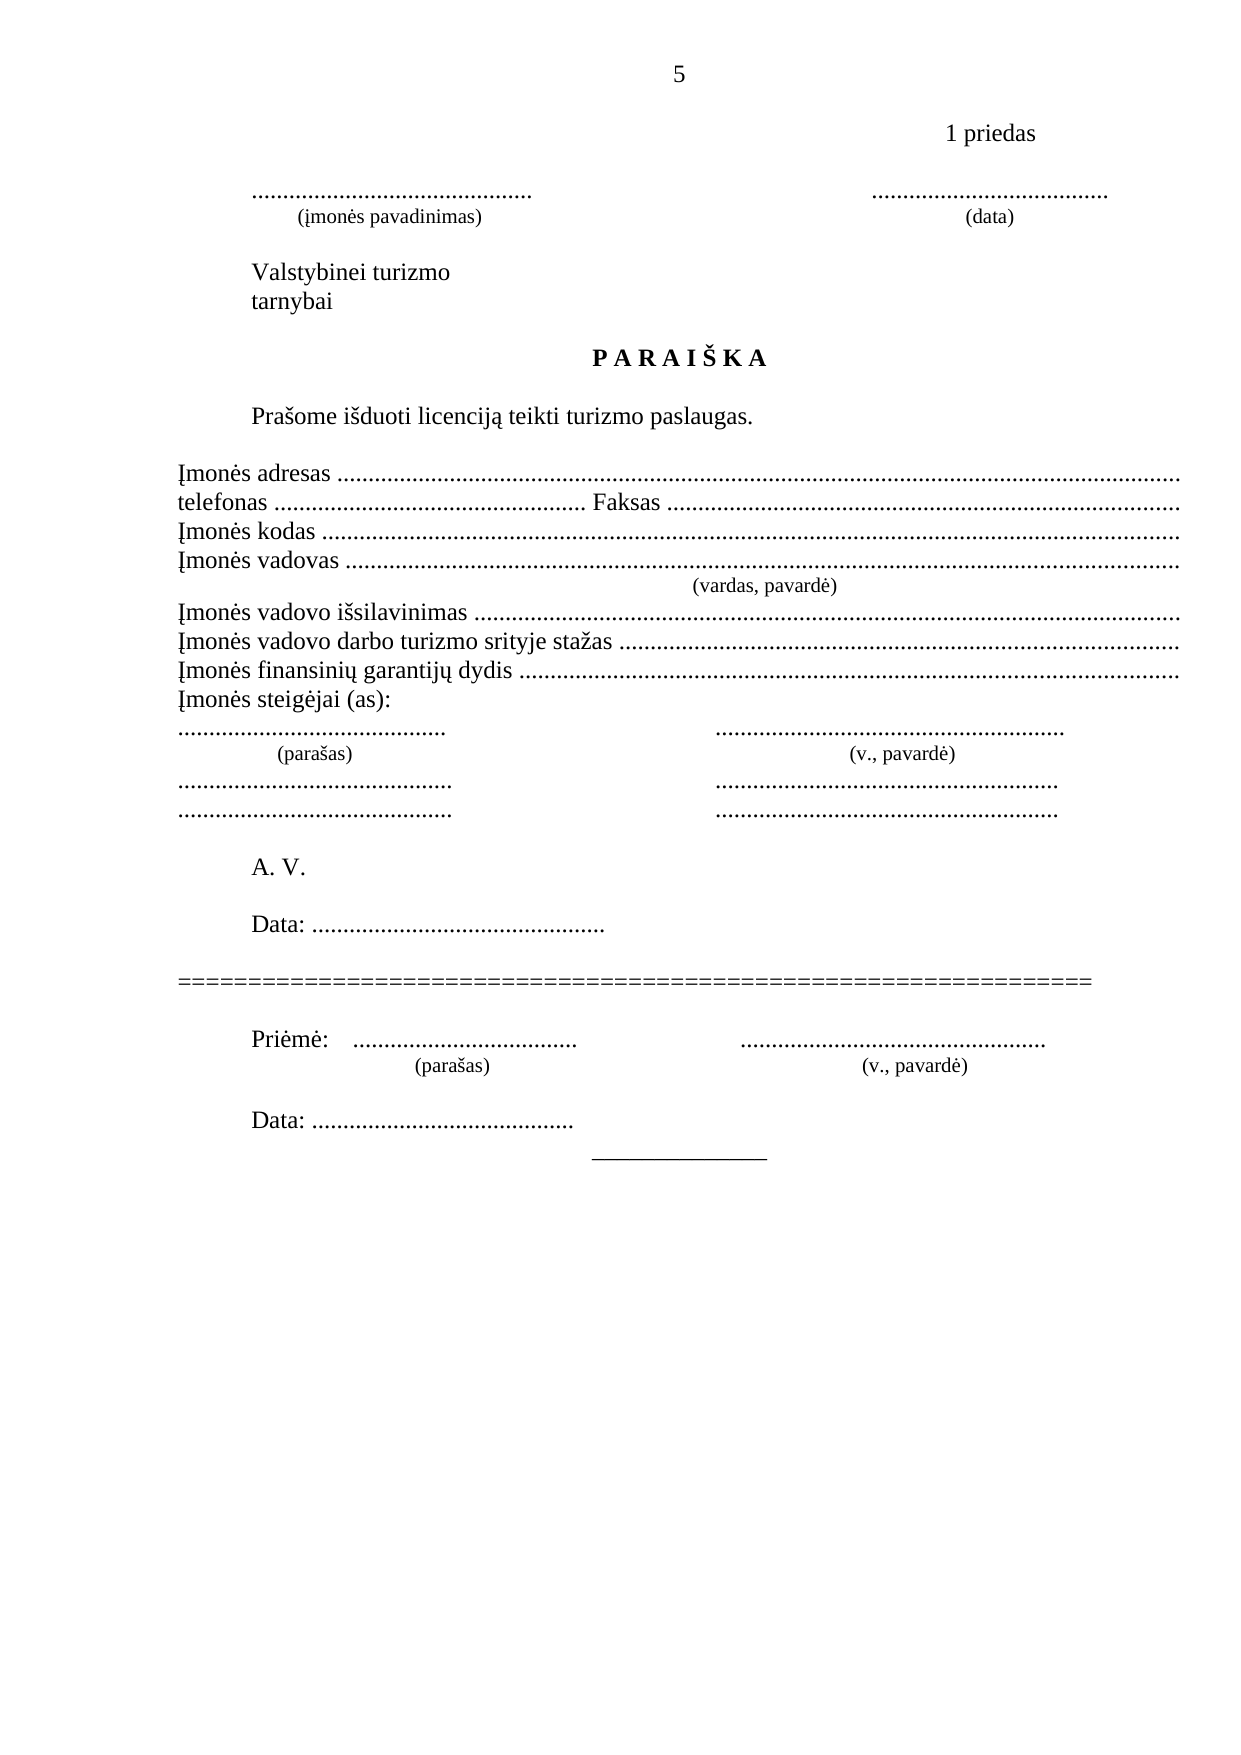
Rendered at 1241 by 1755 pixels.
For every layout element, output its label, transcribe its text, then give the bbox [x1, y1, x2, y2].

text Įmonės vadovas [177, 545, 1181, 573]
text ______________ [177, 1134, 1181, 1163]
text Įmonės kodas [177, 516, 1181, 545]
text Įmonės vadovo darbo turizmo srityje stažas [177, 626, 1181, 655]
text (vardas, pavardė) [177, 573, 1181, 597]
text (įmonės pavadinimas) (data) [177, 204, 1181, 228]
text Valstybinei turizmo [177, 257, 1181, 286]
text ........................................... ........................................................ [177, 712, 1181, 741]
text Įmonės steigėjai (as): [177, 684, 1181, 712]
text telefonas .................................................. Faksas [177, 487, 1181, 516]
text Įmonės adresas [177, 458, 1181, 487]
text ================================================================= [177, 967, 1181, 995]
text PARAIŠKA [177, 343, 1181, 372]
text (parašas) (v., pavardė) [177, 741, 1181, 765]
text Įmonės finansinių garantijų dydis [177, 655, 1181, 684]
text ............................................. ...................................... [177, 176, 1181, 204]
text Prašome išduoti licenciją teikti turizmo paslaugas. [177, 401, 1181, 430]
text 1 priedas [945, 118, 1181, 147]
text Įmonės vadovo išsilavinimas [177, 597, 1181, 626]
text tarnybai [177, 286, 1181, 315]
text ............................................ ....................................................... [177, 765, 1181, 794]
text Data: ............................................... [177, 909, 1181, 938]
text ............................................ ....................................................... [177, 794, 1181, 823]
text Priėmė: .................................... ................................................. [177, 1024, 1181, 1053]
text A. V. [177, 852, 1181, 880]
text (parašas) (v., pavardė) [177, 1053, 1181, 1077]
text Data: .......................................... [177, 1106, 1181, 1134]
